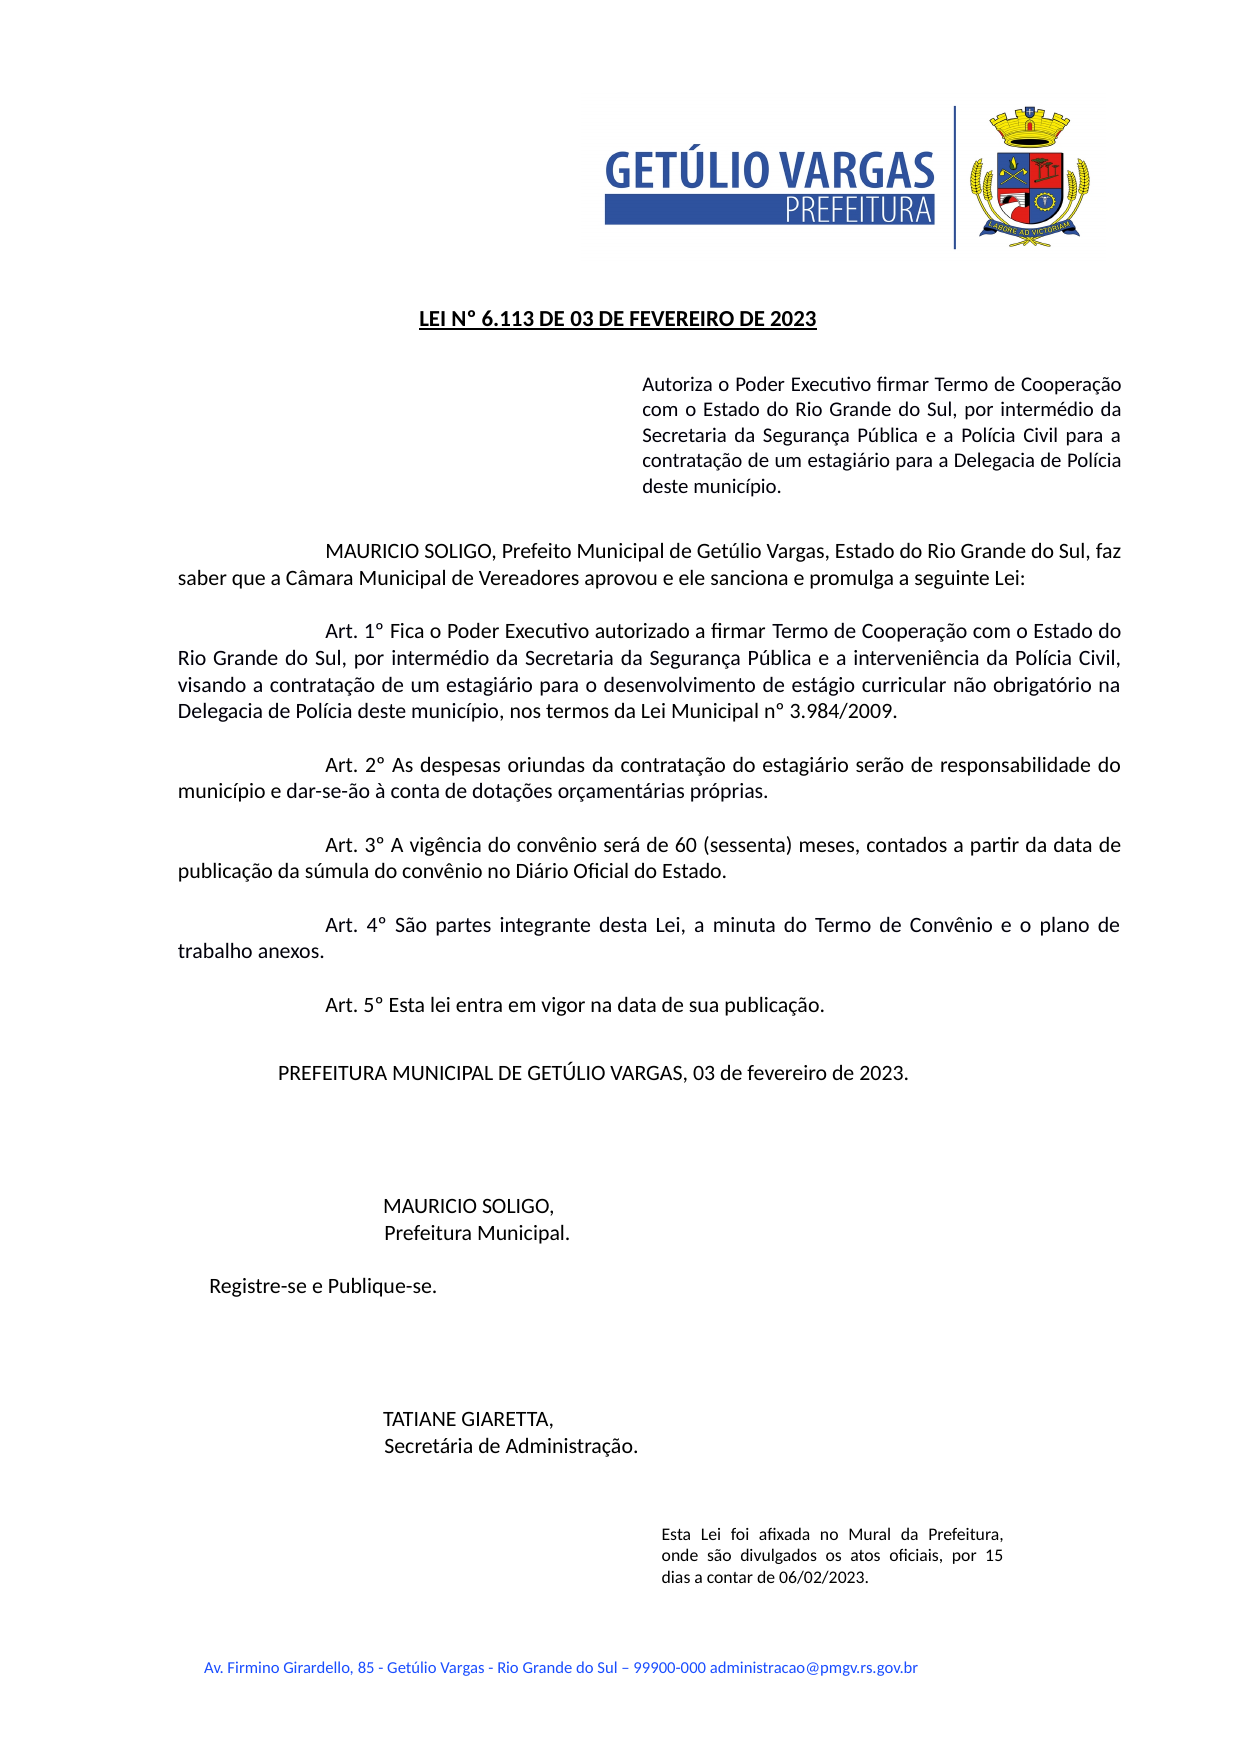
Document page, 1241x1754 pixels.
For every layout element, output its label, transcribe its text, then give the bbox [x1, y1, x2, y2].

text Esta Lei foi afixada no Mural da Prefeitura, onde são divulgados os atos oficiais, por 15 dias a contar de 06/02/2023. [661, 1523, 1004, 1588]
text LEI Nº 6.113 DE 03 DE FEVEREIRO DE 2023 [173, 304, 1062, 332]
text TATIANE GIARETTA, [0, 1406, 1005, 1432]
text MAURICIO SOLIGO, Prefeito Municipal de Getúlio Vargas, Estado do Rio Grande do Sul, faz saber que a Câmara Municipal de Vereadores aprovou e ele sanciona e promulga a seguinte Lei: [178, 538, 1122, 591]
text Registre-se e Publique-se. [0, 1272, 1004, 1299]
text Art. 2º As despesas oriundas da contratação do estagiário serão de responsabilidade do município e dar-se-ão à conta de dotações orçamentárias próprias. [178, 751, 1122, 804]
text Art. 5º Esta lei entra em vigor na data de sua publicação. [178, 991, 1122, 1018]
text Prefeitura Municipal. [3, 1219, 1005, 1246]
text Art. 1º Fica o Poder Executivo autorizado a firmar Termo de Cooperação com o Estado do Rio Grande do Sul, por intermédio da Secretaria da Segurança Pública e a interveniência da Polícia Civil, visando a contratação de um estagiário para o desenvolvimento de estágio curricular não obrigatório na Delegacia de Polícia deste município, nos termos da Lei Municipal nº 3.984/2009. [178, 618, 1122, 724]
text Art. 4º São partes integrante desta Lei, a minuta do Termo de Convênio e o plano de trabalho anexos. [178, 911, 1122, 964]
text Secretária de Administração. [0, 1432, 1005, 1459]
text MAURICIO SOLIGO, [1, 1192, 1005, 1219]
text Autoriza o Poder Executivo firmar Termo de Cooperação com o Estado do Rio Grande do Sul, por intermédio da Secretaria da Segurança Pública e a Polícia Civil para a contratação de um estagiário para a Delegacia de Polícia deste município. [642, 371, 1122, 498]
text Art. 3º A vigência do convênio será de 60 (sessenta) meses, contados a partir da data de publicação da súmula do convênio no Diário Oficial do Estado. [178, 831, 1122, 884]
text PREFEITURA MUNICIPAL DE GETÚLIO VARGAS, 03 de fevereiro de 2023. [183, 1059, 1004, 1086]
